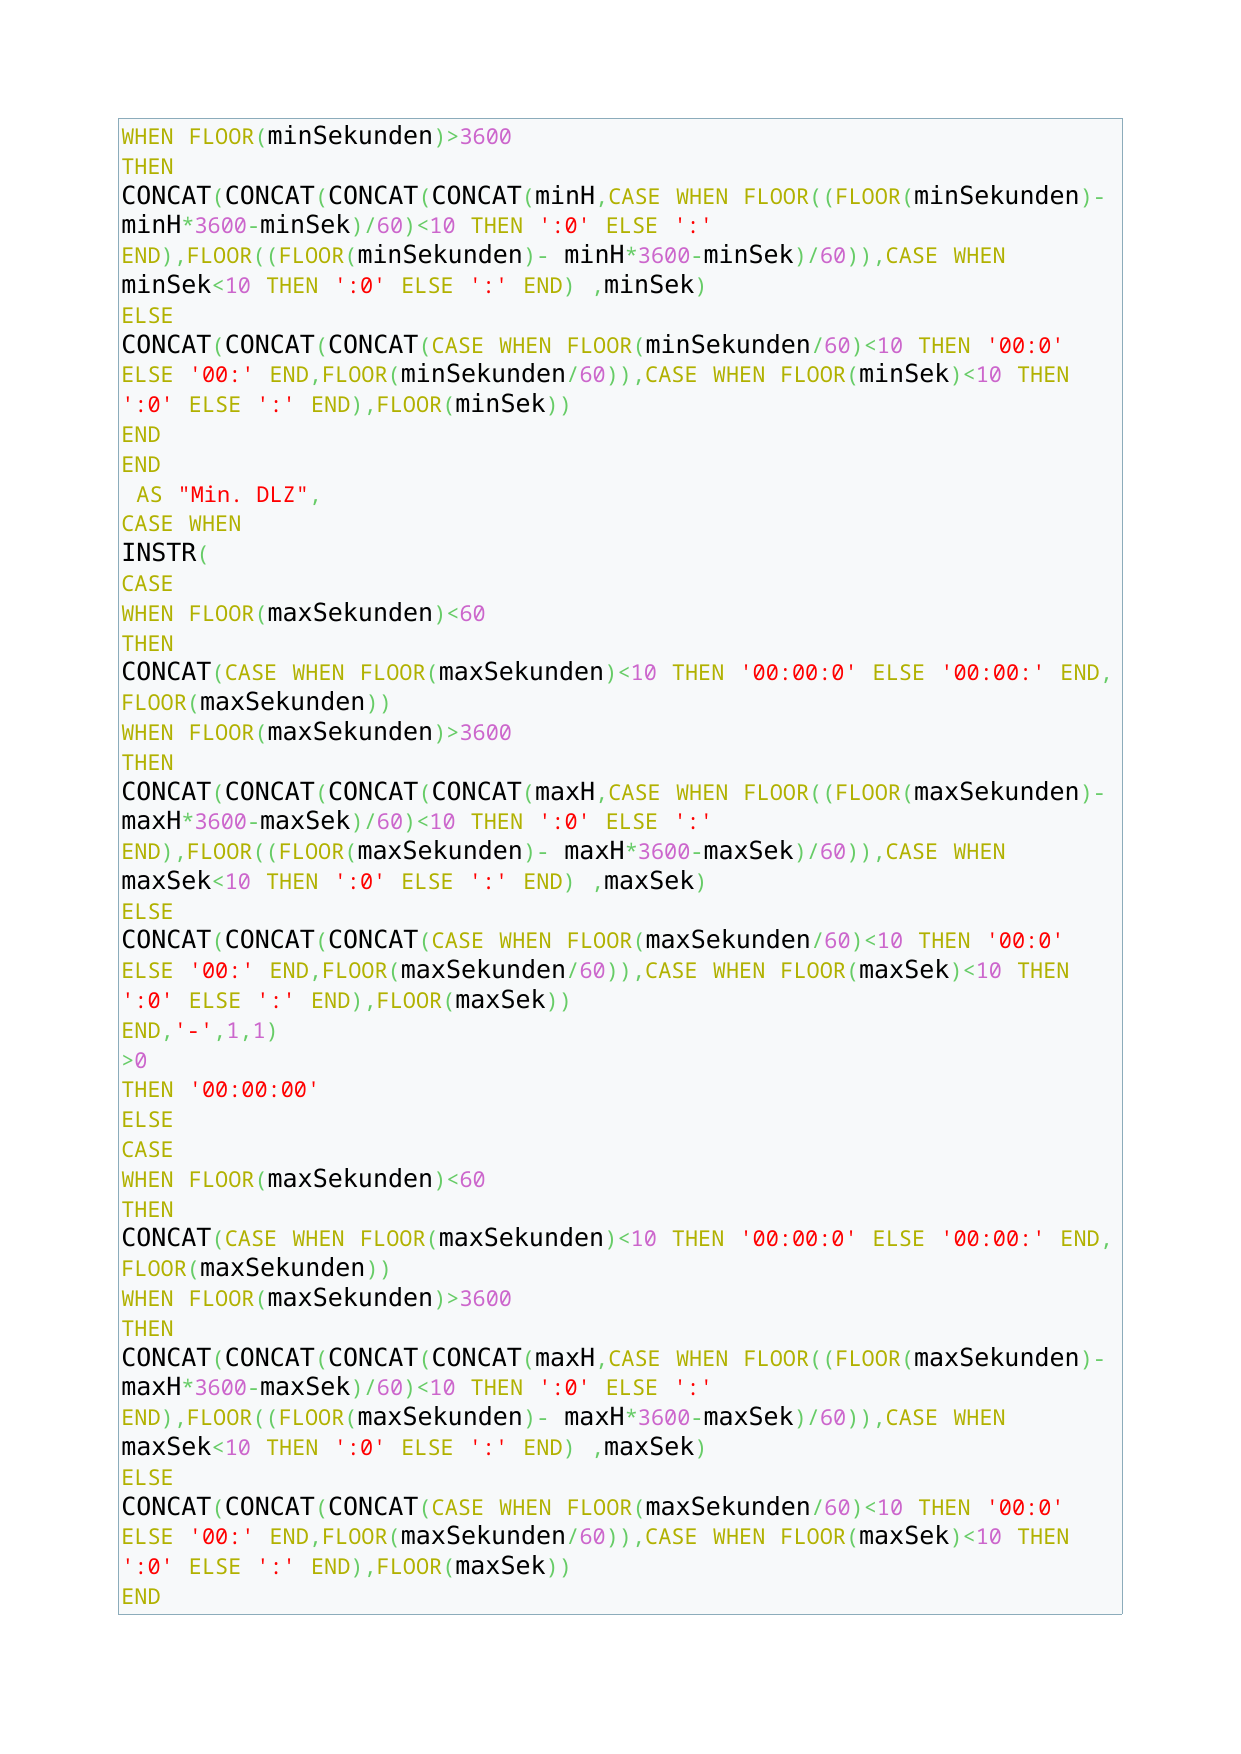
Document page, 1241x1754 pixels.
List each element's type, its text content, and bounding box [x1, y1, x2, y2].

table_header WHEN FLOOR(minSekunden)>3600 THEN CONCAT(CONCAT(CONCAT(CONCAT(minH,CASE WHEN FLOOR((FLOOR(minSekunden)- minH*3600-minSek)/60)<10 THEN ':0' ELSE ':' END),FLOOR((FLOOR(minSekunden)- minH*3600-minSek)/60)),CASE WHEN minSek<10 THEN ':0' ELSE ':' END) ,minSek) ELSE CONCAT(CONCAT(CONCAT(CASE WHEN FLOOR(minSekunden/60)<10 THEN '00:0' ELSE '00:' END,FLOOR(minSekunden/60)),CASE WHEN FLOOR(minSek)<10 THEN ':0' ELSE ':' END),FLOOR(minSek)) END END AS "Min. DLZ", CASE WHEN INSTR( CASE WHEN FLOOR(maxSekunden)<60 THEN CONCAT(CASE WHEN FLOOR(maxSekunden)<10 THEN '00:00:0' ELSE '00:00:' END, FLOOR(maxSekunden)) WHEN FLOOR(maxSekunden)>3600 THEN CONCAT(CONCAT(CONCAT(CONCAT(maxH,CASE WHEN FLOOR((FLOOR(maxSekunden)- maxH*3600-maxSek)/60)<10 THEN ':0' ELSE ':' END),FLOOR((FLOOR(maxSekunden)- maxH*3600-maxSek)/60)),CASE WHEN maxSek<10 THEN ':0' ELSE ':' END) ,maxSek) ELSE CONCAT(CONCAT(CONCAT(CASE WHEN FLOOR(maxSekunden/60)<10 THEN '00:0' ELSE '00:' END,FLOOR(maxSekunden/60)),CASE WHEN FLOOR(maxSek)<10 THEN ':0' ELSE ':' END),FLOOR(maxSek)) END,'-',1,1) >0 THEN '00:00:00' ELSE CASE WHEN FLOOR(maxSekunden)<60 THEN CONCAT(CASE WHEN FLOOR(maxSekunden)<10 THEN '00:00:0' ELSE '00:00:' END, FLOOR(maxSekunden)) WHEN FLOOR(maxSekunden)>3600 THEN CONCAT(CONCAT(CONCAT(CONCAT(maxH,CASE WHEN FLOOR((FLOOR(maxSekunden)- maxH*3600-maxSek)/60)<10 THEN ':0' ELSE ':' END),FLOOR((FLOOR(maxSekunden)- maxH*3600-maxSek)/60)),CASE WHEN maxSek<10 THEN ':0' ELSE ':' END) ,maxSek) ELSE CONCAT(CONCAT(CONCAT(CASE WHEN FLOOR(maxSekunden/60)<10 THEN '00:0' ELSE '00:' END,FLOOR(maxSekunden/60)),CASE WHEN FLOOR(maxSek)<10 THEN ':0' ELSE ':' END),FLOOR(maxSek)) END [119, 119, 1122, 1614]
